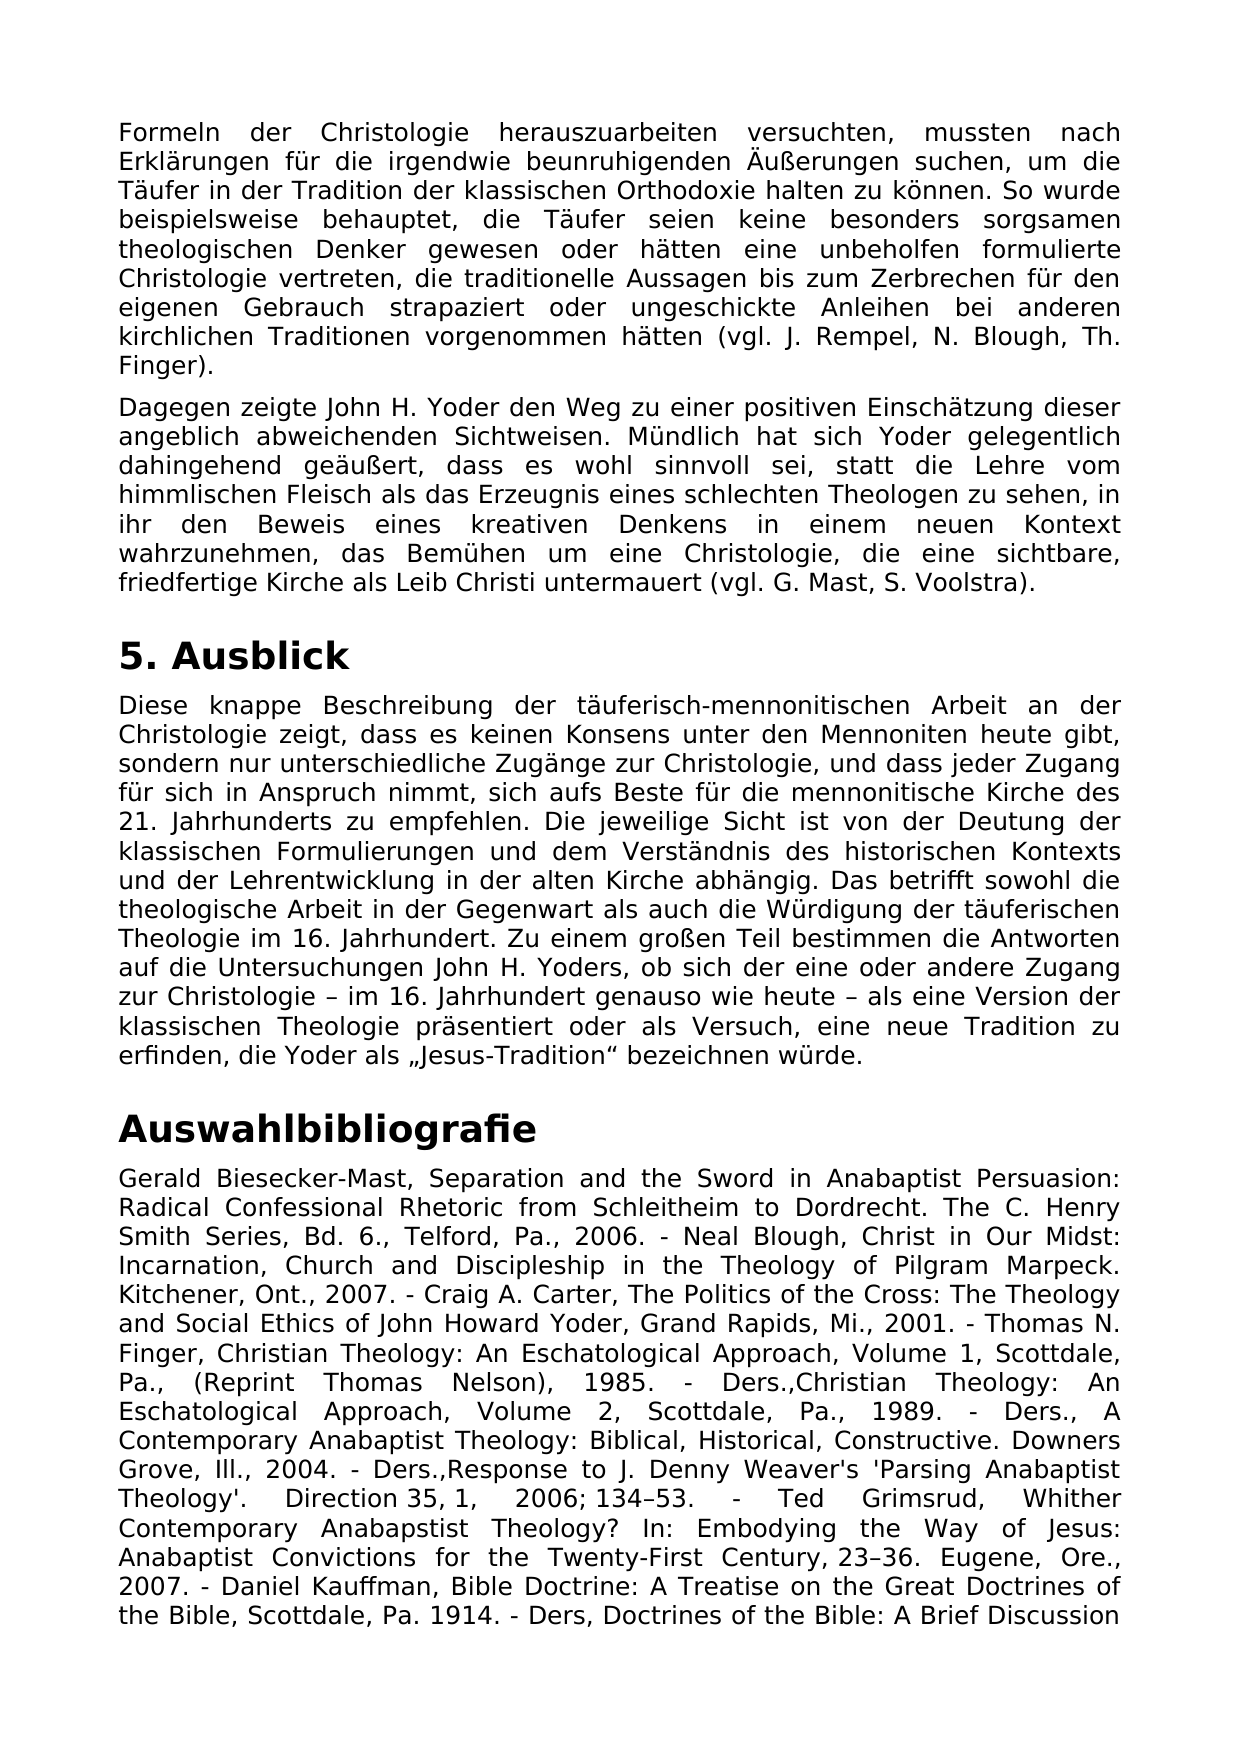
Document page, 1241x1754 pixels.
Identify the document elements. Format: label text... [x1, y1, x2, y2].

text Formeln der Christologie herauszuarbeiten versuchten, mussten nach Erklärungen für die irgendwie beunruhigenden Äußerungen suchen, um die Täufer in der Tradition der klassischen Orthodoxie halten zu können. So wurde beispielsweise behauptet, die Täufer seien keine besonders sorgsamen theologischen Denker gewesen oder hätten eine unbeholfen formulierte Christologie vertreten, die traditionelle Aussagen bis zum Zerbrechen für den eigenen Gebrauch strapaziert oder ungeschickte Anleihen bei anderen kirchlichen Traditionen vorgenommen hätten (vgl. J. Rempel, N. Blough, Th. Finger). [118, 118, 1122, 381]
text Gerald Biesecker-Mast, Separation and the Sword in Anabaptist Persuasion: Radical Confessional Rhetoric from Schleitheim to Dordrecht. The C. Henry Smith Series, Bd. 6., Telford, Pa., 2006. - Neal Blough, Christ in Our Midst: Incarnation, Church and Discipleship in the Theology of Pilgram Marpeck. Kitchener, Ont., 2007. - Craig A. Carter, The Politics of the Cross: The Theology and Social Ethics of John Howard Yoder, Grand Rapids, Mi., 2001. - Thomas N. Finger, Christian Theology: An Eschatological Approach, Volume 1, Scottdale, Pa., (Reprint Thomas Nelson), 1985. - Ders.,Christian Theology: An Eschatological Approach, Volume 2, Scottdale, Pa., 1989. - Ders., A Contemporary Anabaptist Theology: Biblical, Historical, Constructive. Downers Grove, Ill., 2004. - Ders.,Response to J. Denny Weaver's 'Parsing Anabaptist Theology'. Direction 35, 1, 2006; 134–53. - Ted Grimsrud, Whither Contemporary Anabapstist Theology? In: Embodying the Way of Jesus: Anabaptist Convictions for the Twenty-First Century, 23–36. Eugene, Ore., 2007. - Daniel Kauffman, Bible Doctrine: A Treatise on the Great Doctrines of the Bible, Scottdale, Pa. 1914. - Ders, Doctrines of the Bible: A Brief Discussion [118, 1164, 1122, 1630]
subtitle Auswahlbibliografie [118, 1108, 1122, 1151]
text Dagegen zeigte John H. Yoder den Weg zu einer positiven Einschätzung dieser angeblich abweichenden Sichtweisen. Mündlich hat sich Yoder gelegentlich dahingehend geäußert, dass es wohl sinnvoll sei, statt die Lehre vom himmlischen Fleisch als das Erzeugnis eines schlechten Theologen zu sehen, in ihr den Beweis eines kreativen Denkens in einem neuen Kontext wahrzunehmen, das Bemühen um eine Christologie, die eine sichtbare, friedfertige Kirche als Leib Christi untermauert (vgl. G. Mast, S. Voolstra). [118, 393, 1122, 597]
text Diese knappe Beschreibung der täuferisch-mennonitischen Arbeit an der Christologie zeigt, dass es keinen Konsens unter den Mennoniten heute gibt, sondern nur unterschiedliche Zugänge zur Christologie, und dass jeder Zugang für sich in Anspruch nimmt, sich aufs Beste für die mennonitische Kirche des 21. Jahrhunderts zu empfehlen. Die jeweilige Sicht ist von der Deutung der klassischen Formulierungen und dem Verständnis des historischen Kontexts und der Lehrentwicklung in der alten Kirche abhängig. Das betrifft sowohl die theologische Arbeit in der Gegenwart als auch die Würdigung der täuferischen Theologie im 16. Jahrhundert. Zu einem großen Teil bestimmen die Antworten auf die Untersuchungen John H. Yoders, ob sich der eine oder andere Zugang zur Christologie – im 16. Jahrhundert genauso wie heute – als eine Version der klassischen Theologie präsentiert oder als Versuch, eine neue Tradition zu erfinden, die Yoder als „Jesus-Tradition“ bezeichnen würde. [118, 691, 1122, 1070]
subtitle 5. Ausblick [118, 635, 1122, 678]
